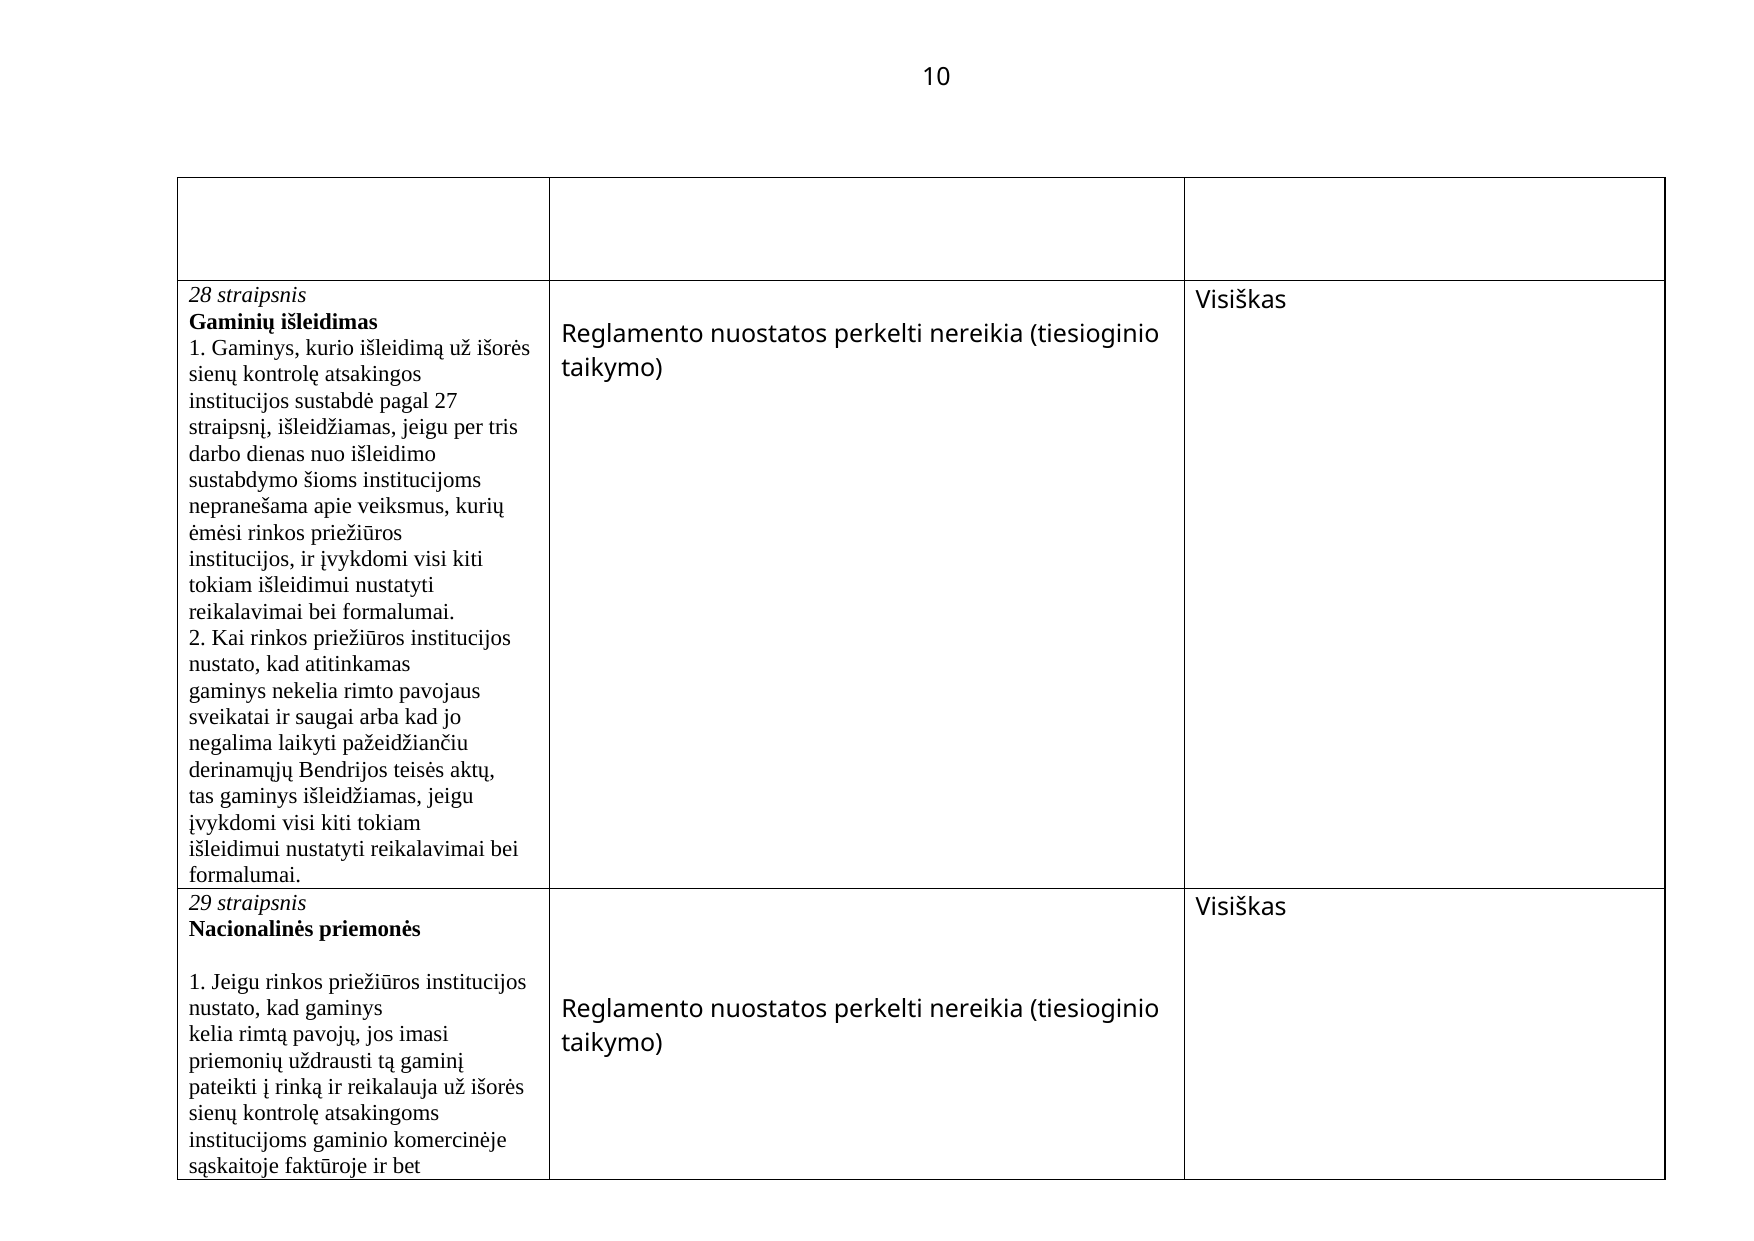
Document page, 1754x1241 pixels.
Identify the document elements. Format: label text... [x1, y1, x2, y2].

table_cell Visiškas [1185, 281, 1664, 888]
table_cell Reglamento nuostatos perkelti nereikia (tiesioginio taikymo) [550, 889, 1184, 1178]
table_cell 28 straipsnis Gaminių išleidimas 1. Gaminys, kurio išleidimą už išorės sienų kontrolę atsakingos institucijos sustabdė pagal 27 straipsnį, išleidžiamas, jeigu per tris darbo dienas nuo išleidimo sustabdymo šioms institucijoms nepranešama apie veiksmus, kurių ėmėsi rinkos priežiūros institucijos, ir įvykdomi visi kiti tokiam išleidimui nustatyti reikalavimai bei formalumai. 2. Kai rinkos priežiūros institucijos nustato, kad atitinkamas gaminys nekelia rimto pavojaus sveikatai ir saugai arba kad jo negalima laikyti pažeidžiančiu derinamųjų Bendrijos teisės aktų, tas gaminys išleidžiamas, jeigu įvykdomi visi kiti tokiam išleidimui nustatyti reikalavimai bei formalumai. [178, 281, 549, 888]
table_cell [550, 178, 1184, 280]
table_cell Reglamento nuostatos perkelti nereikia (tiesioginio taikymo) [550, 281, 1184, 888]
table_cell [1185, 178, 1664, 280]
table_cell Visiškas [1185, 889, 1664, 1178]
table_cell 29 straipsnis Nacionalinės priemonės 1. Jeigu rinkos priežiūros institucijos nustato, kad gaminys kelia rimtą pavojų, jos imasi priemonių uždrausti tą gaminį pateikti į rinką ir reikalauja už išorės sienų kontrolę atsakingoms institucijoms gaminio komercinėje sąskaitoje faktūroje ir bet [178, 889, 549, 1178]
